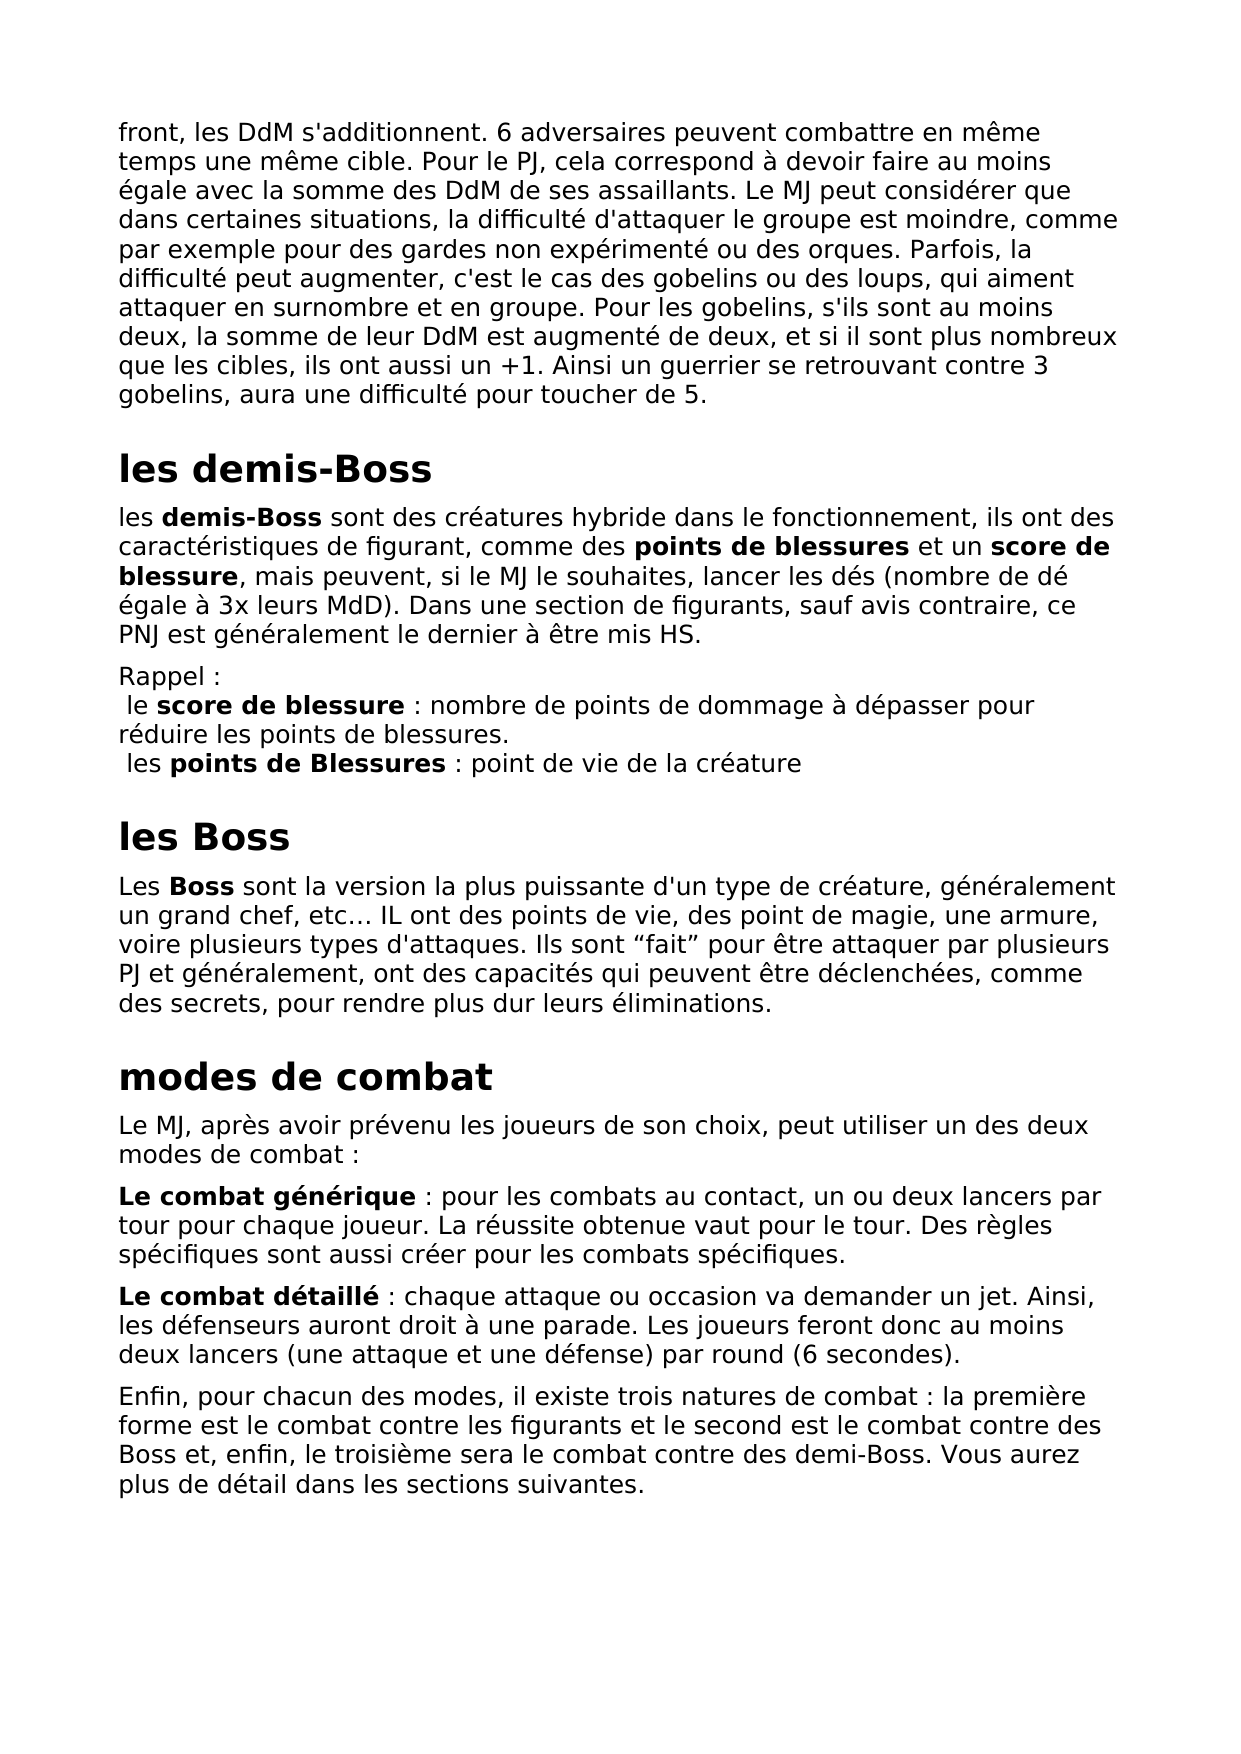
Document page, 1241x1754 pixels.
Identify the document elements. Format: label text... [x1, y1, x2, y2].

text Rappel : le score de blessure : nombre de points de dommage à dépasser pour réduire les points de blessures. les points de Blessures : point de vie de la créature [118, 662, 1122, 778]
text Les Boss sont la version la plus puissante d'un type de créature, généralement un grand chef, etc… IL ont des points de vie, des point de magie, une armure, voire plusieurs types d'attaques. Ils sont “fait” pour être attaquer par plusieurs PJ et généralement, ont des capacités qui peuvent être déclenchées, comme des secrets, pour rendre plus dur leurs éliminations. [118, 872, 1122, 1018]
text les demis-Boss sont des créatures hybride dans le fonctionnement, ils ont des caractéristiques de figurant, comme des points de blessures et un score de blessure, mais peuvent, si le MJ le souhaites, lancer les dés (nombre de dé égale à 3x leurs MdD). Dans une section de figurants, sauf avis contraire, ce PNJ est généralement le dernier à être mis HS. [118, 503, 1122, 649]
text front, les DdM s'additionnent. 6 adversaires peuvent combattre en même temps une même cible. Pour le PJ, cela correspond à devoir faire au moins égale avec la somme des DdM de ses assaillants. Le MJ peut considérer que dans certaines situations, la difficulté d'attaquer le groupe est moindre, comme par exemple pour des gardes non expérimenté ou des orques. Parfois, la difficulté peut augmenter, c'est le cas des gobelins ou des loups, qui aiment attaquer en surnombre et en groupe. Pour les gobelins, s'ils sont au moins deux, la somme de leur DdM est augmenté de deux, et si il sont plus nombreux que les cibles, ils ont aussi un +1. Ainsi un guerrier se retrouvant contre 3 gobelins, aura une difficulté pour toucher de 5. [118, 118, 1122, 410]
text Le combat détaillé : chaque attaque ou occasion va demander un jet. Ainsi, les défenseurs auront droit à une parade. Les joueurs feront donc au moins deux lancers (une attaque et une défense) par round (6 secondes). [118, 1282, 1122, 1370]
subtitle modes de combat [118, 1055, 1122, 1099]
text Enfin, pour chacun des modes, il existe trois natures de combat : la première forme est le combat contre les figurants et le second est le combat contre des Boss et, enfin, le troisième sera le combat contre des demi-Boss. Vous aurez plus de détail dans les sections suivantes. [118, 1382, 1122, 1499]
subtitle les demis-Boss [118, 447, 1122, 491]
text Le combat générique : pour les combats au contact, un ou deux lancers par tour pour chaque joueur. La réussite obtenue vaut pour le tour. Des règles spécifiques sont aussi créer pour les combats spécifiques. [118, 1182, 1122, 1270]
subtitle les Boss [118, 816, 1122, 859]
text Le MJ, après avoir prévenu les joueurs de son choix, peut utiliser un des deux modes de combat : [118, 1112, 1122, 1170]
